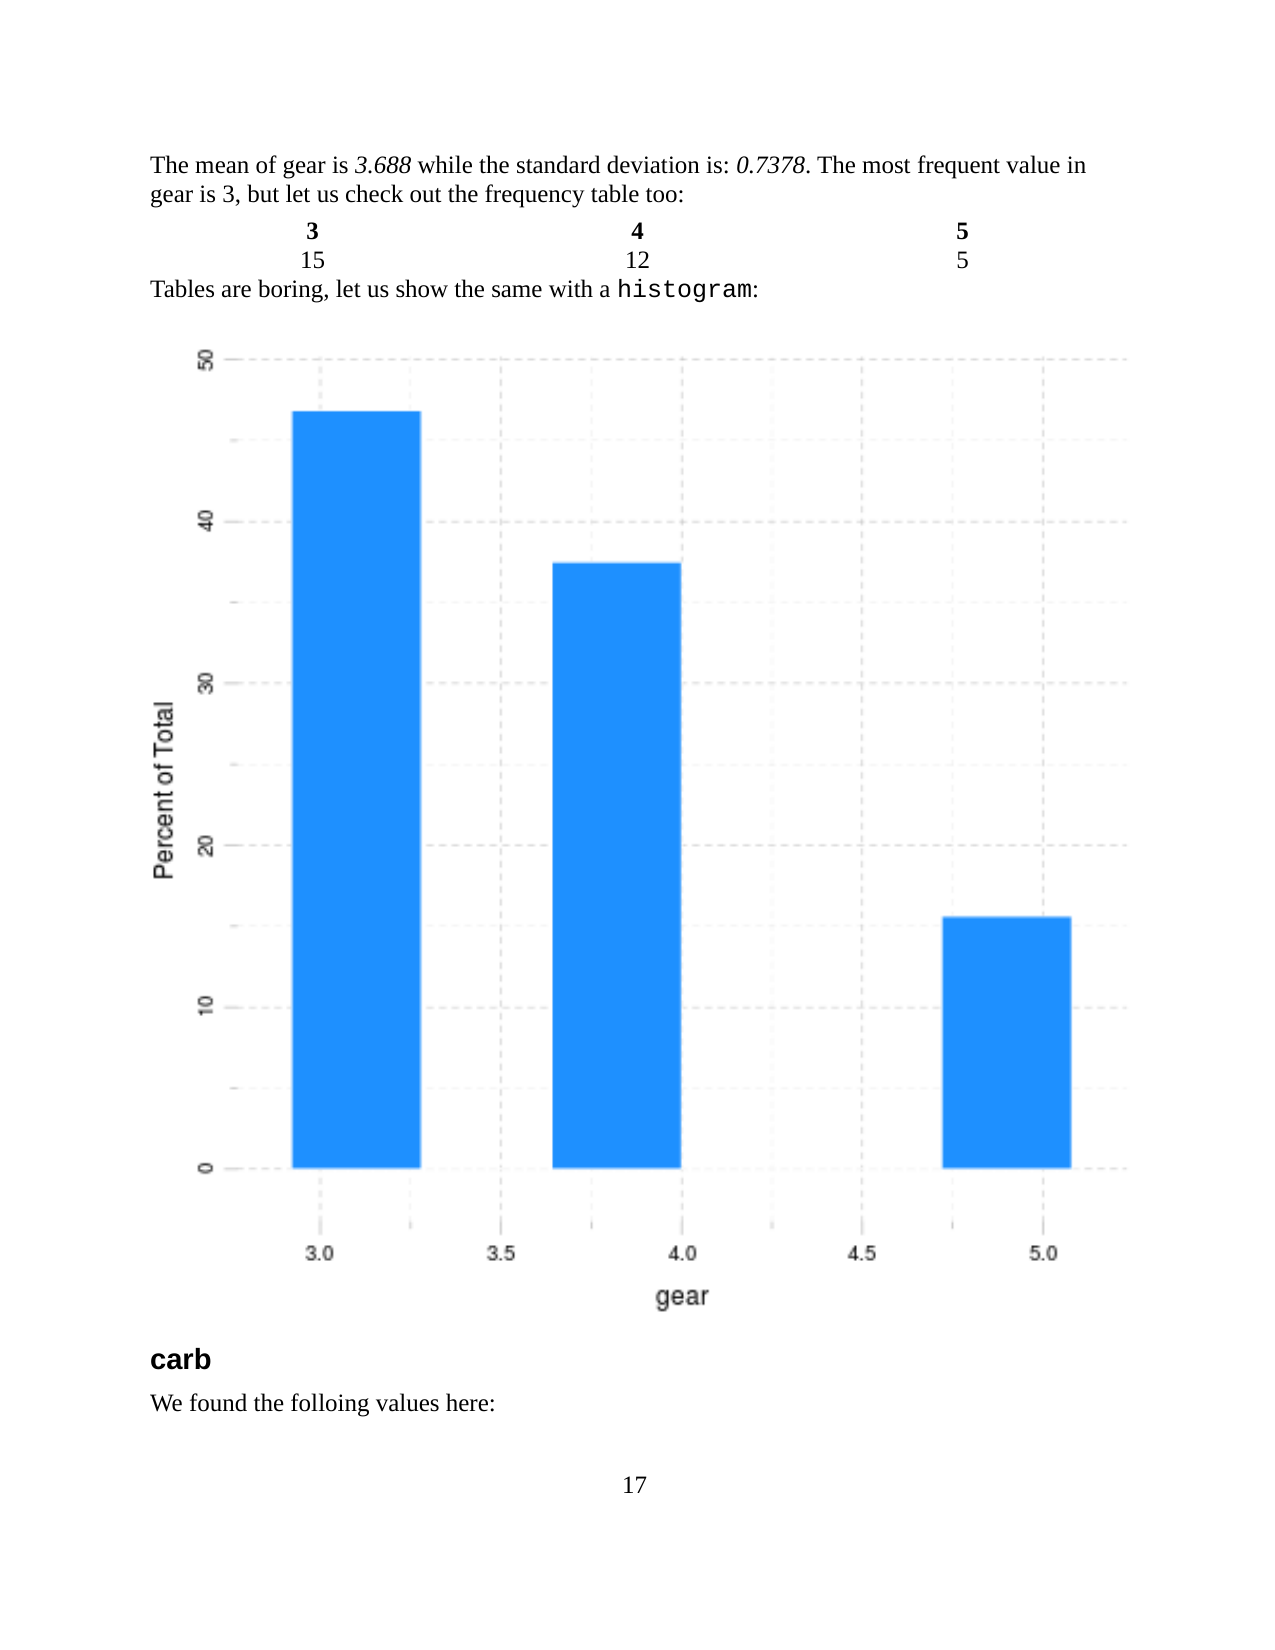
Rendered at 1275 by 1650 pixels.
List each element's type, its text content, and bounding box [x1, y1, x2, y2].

table_header 5 [800, 216, 1125, 245]
picture [150, 304, 1163, 1318]
table_cell 5 [800, 245, 1125, 274]
text We found the folloing values here: [150, 1388, 1125, 1417]
table_header 3 [150, 216, 475, 245]
subtitle carb [150, 1342, 1125, 1376]
table_cell 15 [150, 245, 475, 274]
text Tables are boring, let us show the same with a histogram: [150, 274, 1125, 304]
text The mean of gear is 3.688 while the standard deviation is: 0.7378. The most frequent value in gear is 3, but let us check out the frequency table too: [150, 150, 1125, 207]
table_header 4 [475, 216, 800, 245]
table_cell 12 [475, 245, 800, 274]
